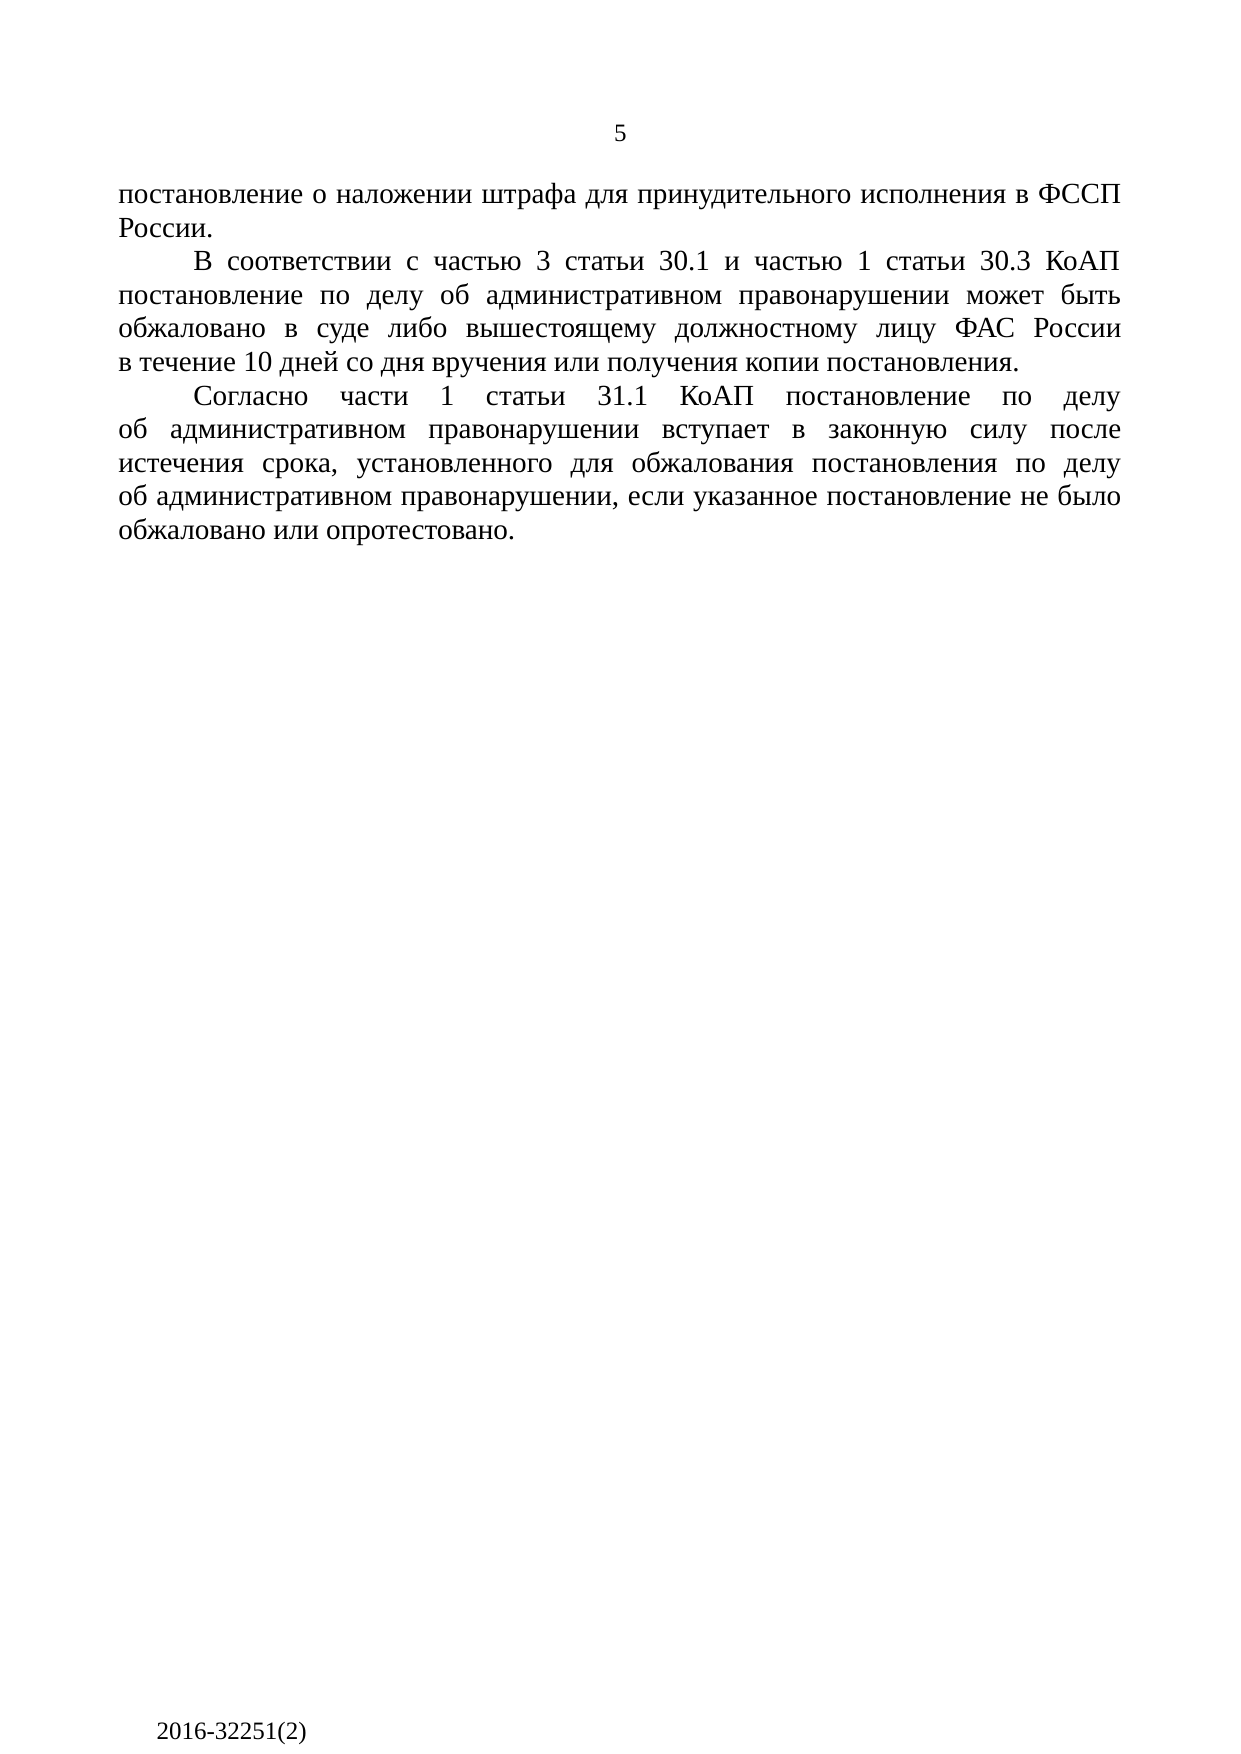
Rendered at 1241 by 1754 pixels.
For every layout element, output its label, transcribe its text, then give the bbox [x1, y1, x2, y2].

text Согласно части 1 статьи 31.1 КоАП постановление по делу об административном правонарушении вступает в законную силу после истечения срока, установленного для обжалования постановления по делу об административном правонарушении, если указанное постановление не было обжаловано или опротестовано. [118, 378, 1122, 545]
text В соответствии с частью 3 статьи 30.1 и частью 1 статьи 30.3 КоАП постановление по делу об административном правонарушении может быть обжаловано в суде либо вышестоящему должностному лицу ФАС России в течение 10 дней со дня вручения или получения копии постановления. [118, 243, 1122, 378]
text постановление о наложении штрафа для принудительного исполнения в ФССП России. [118, 176, 1122, 243]
